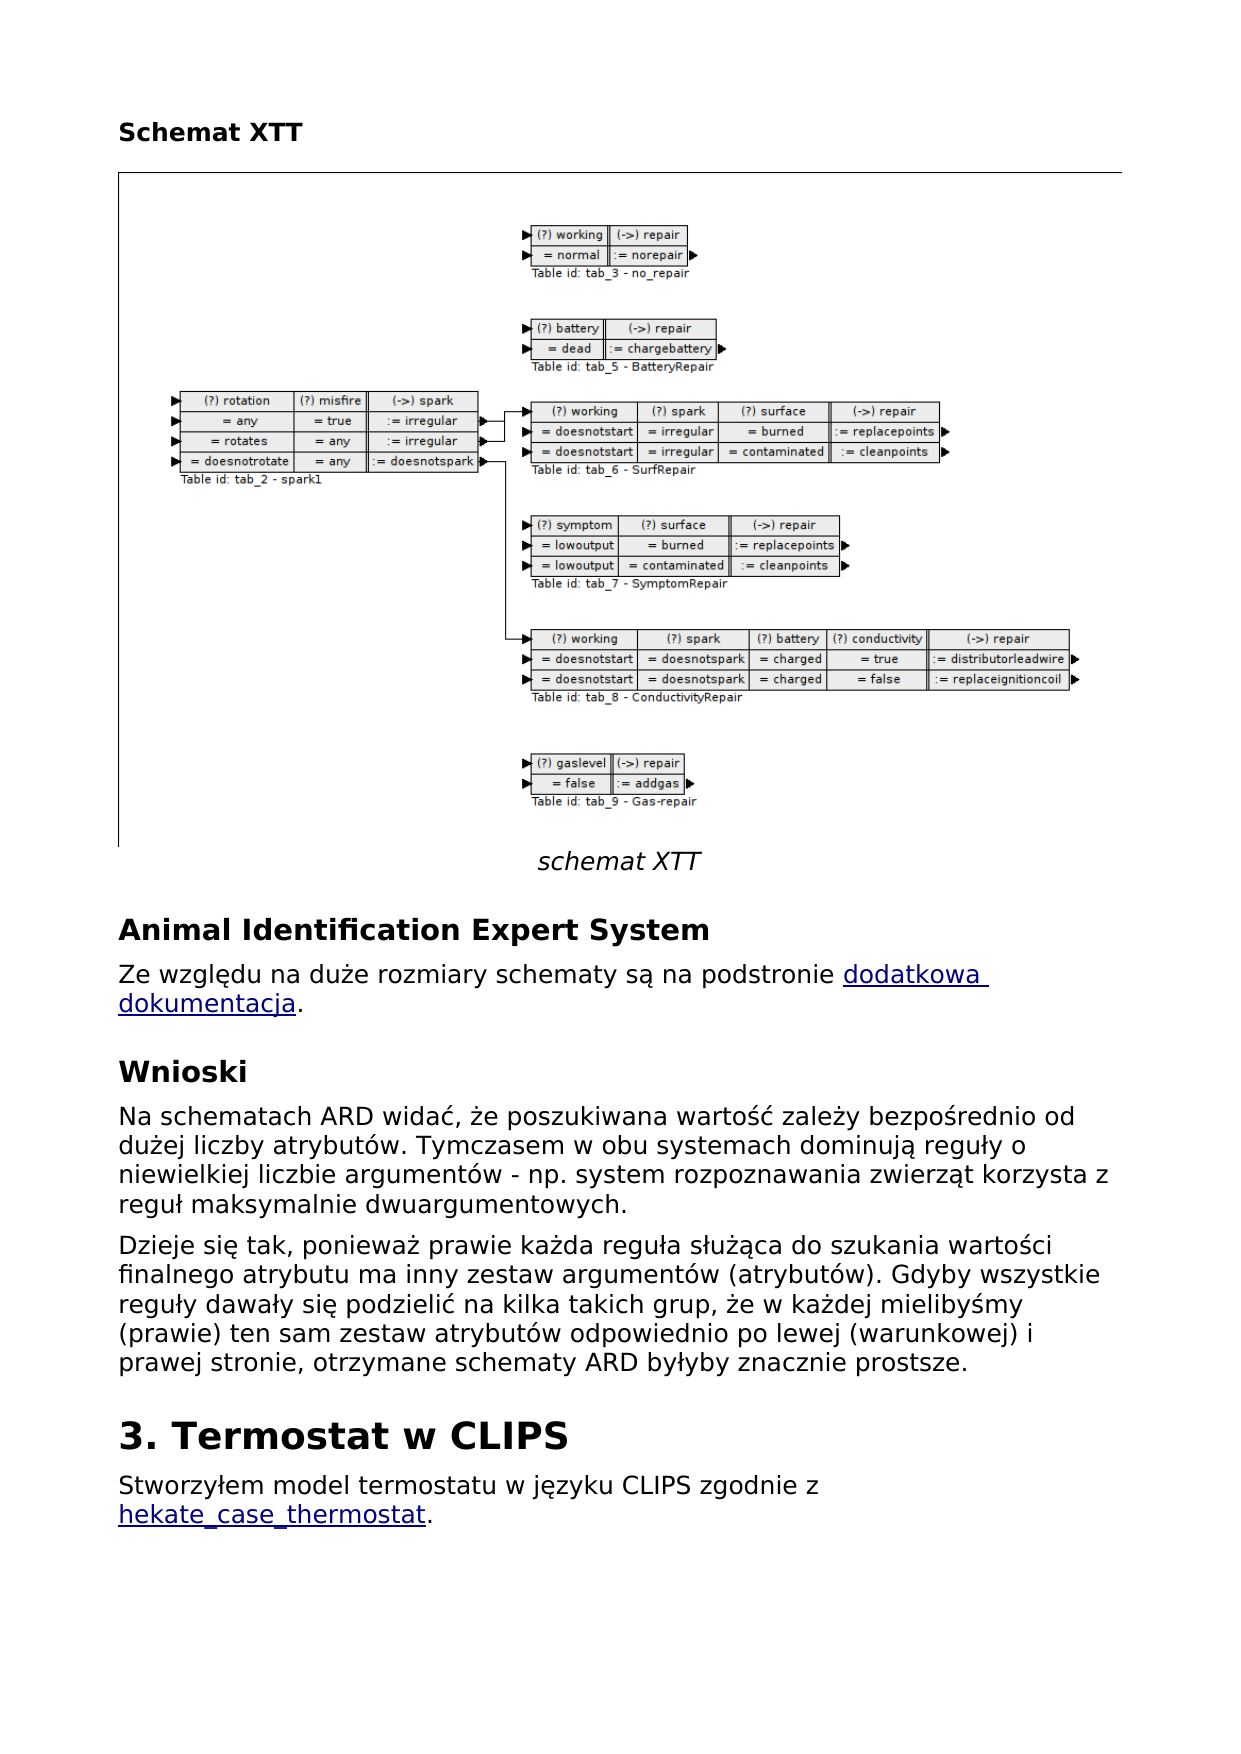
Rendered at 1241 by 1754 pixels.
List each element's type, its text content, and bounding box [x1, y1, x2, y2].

picture [118, 172, 1123, 847]
subtitle 3. Termostat w CLIPS [118, 1415, 1122, 1458]
subtitle Schemat XTT [118, 118, 1122, 147]
text Ze względu na duże rozmiary schematy są na podstronie dodatkowa dokumentacja. [118, 960, 1122, 1018]
subtitle Animal Identification Expert System [118, 913, 1122, 947]
text Dzieje się tak, ponieważ prawie każda reguła służąca do szukania wartości finalnego atrybutu ma inny zestaw argumentów (atrybutów). Gdyby wszystkie reguły dawały się podzielić na kilka takich grup, że w każdej mielibyśmy (prawie) ten sam zestaw atrybutów odpowiednio po lewej (warunkowej) i prawej stronie, otrzymane schematy ARD byłyby znacznie prostsze. [118, 1231, 1122, 1377]
text schemat XTT [118, 847, 1122, 876]
text Na schematach ARD widać, że poszukiwana wartość zależy bezpośrednio od dużej liczby atrybutów. Tymczasem w obu systemach dominują reguły o niewielkiej liczbie argumentów - np. system rozpoznawania zwierząt korzysta z reguł maksymalnie dwuargumentowych. [118, 1102, 1122, 1219]
subtitle Wnioski [118, 1056, 1122, 1090]
text Stworzyłem model termostatu w języku CLIPS zgodnie z hekate_case_thermostat. [118, 1471, 1122, 1529]
